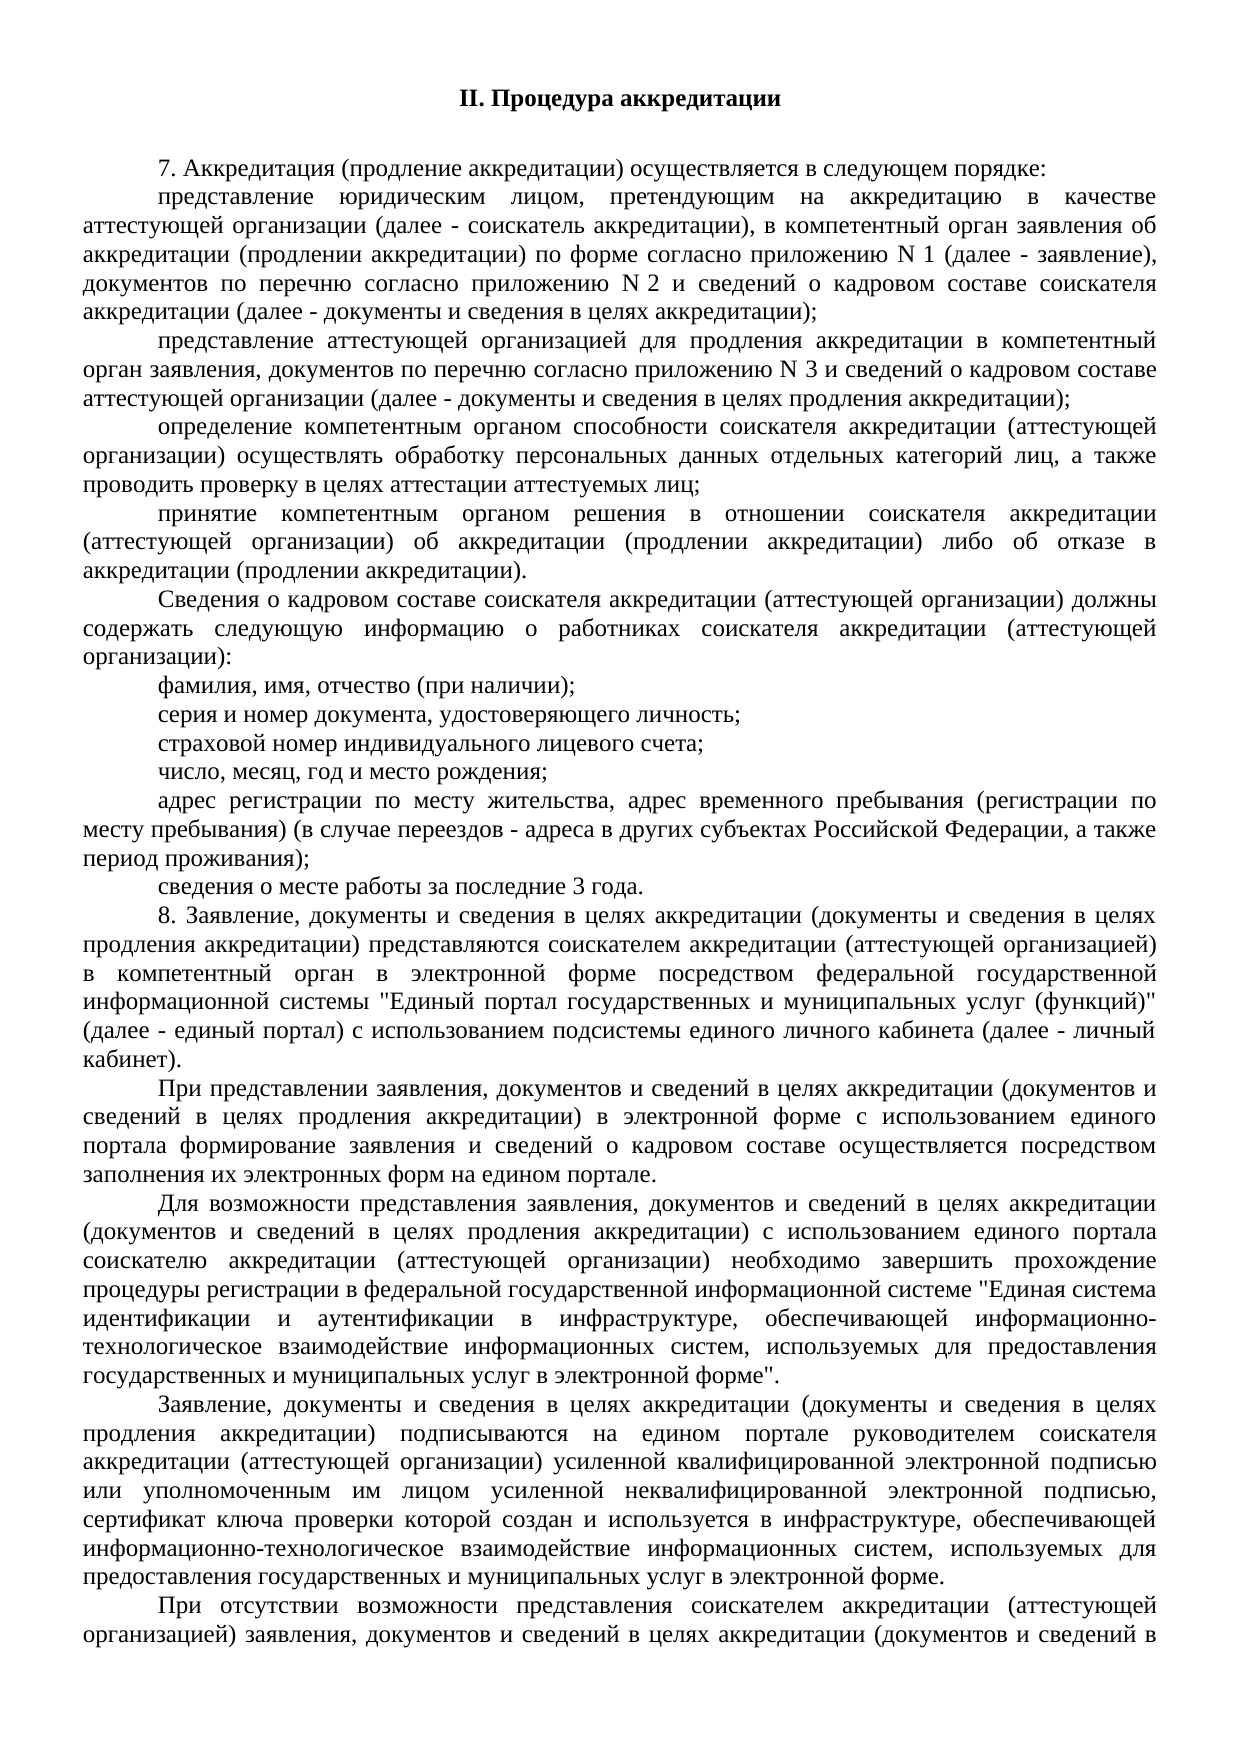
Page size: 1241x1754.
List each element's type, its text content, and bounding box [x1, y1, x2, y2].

text представление юридическим лицом, претендующим на аккредитацию в качестве аттестующей организации (далее - соискатель аккредитации), в компетентный орган заявления об аккредитации (продлении аккредитации) по форме согласно приложению N 1 (далее - заявление), документов по перечню согласно приложению N 2 и сведений о кадровом составе соискателя аккредитации (далее - документы и сведения в целях аккредитации); [83, 181, 1157, 325]
text Заявление, документы и сведения в целях аккредитации (документы и сведения в целях продления аккредитации) подписываются на едином портале руководителем соискателя аккредитации (аттестующей организации) усиленной квалифицированной электронной подписью или уполномоченным им лицом усиленной неквалифицированной электронной подписью, сертификат ключа проверки которой создан и используется в инфраструктуре, обеспечивающей информационно-технологическое взаимодействие информационных систем, используемых для предоставления государственных и муниципальных услуг в электронной форме. [83, 1389, 1157, 1590]
text страховой номер индивидуального лицевого счета; [83, 728, 1157, 756]
text адрес регистрации по месту жительства, адрес временного пребывания (регистрации по месту пребывания) (в случае переездов - адреса в других субъектах Российской Федерации, а также период проживания); [83, 785, 1157, 871]
text При отсутствии возможности представления соискателем аккредитации (аттестующей организацией) заявления, документов и сведений в целях аккредитации (документов и сведений в [83, 1590, 1157, 1648]
text При представлении заявления, документов и сведений в целях аккредитации (документов и сведений в целях продления аккредитации) в электронной форме с использованием единого портала формирование заявления и сведений о кадровом составе осуществляется посредством заполнения их электронных форм на едином портале. [83, 1073, 1157, 1188]
text 7. Аккредитация (продление аккредитации) осуществляется в следующем порядке: [83, 153, 1157, 181]
text принятие компетентным органом решения в отношении соискателя аккредитации (аттестующей организации) об аккредитации (продлении аккредитации) либо об отказе в аккредитации (продлении аккредитации). [83, 498, 1157, 584]
text Для возможности представления заявления, документов и сведений в целях аккредитации (документов и сведений в целях продления аккредитации) с использованием единого портала соискателю аккредитации (аттестующей организации) необходимо завершить прохождение процедуры регистрации в федеральной государственной информационной системе "Единая система идентификации и аутентификации в инфраструктуре, обеспечивающей информационно-технологическое взаимодействие информационных систем, используемых для предоставления государственных и муниципальных услуг в электронной форме". [83, 1188, 1157, 1389]
text фамилия, имя, отчество (при наличии); [83, 670, 1157, 699]
text Сведения о кадровом составе соискателя аккредитации (аттестующей организации) должны содержать следующую информацию о работниках соискателя аккредитации (аттестующей организации): [83, 584, 1157, 670]
text 8. Заявление, документы и сведения в целях аккредитации (документы и сведения в целях продления аккредитации) представляются соискателем аккредитации (аттестующей организацией) в компетентный орган в электронной форме посредством федеральной государственной информационной системы "Единый портал государственных и муниципальных услуг (функций)" (далее - единый портал) с использованием подсистемы единого личного кабинета (далее - личный кабинет). [83, 900, 1157, 1073]
text число, месяц, год и место рождения; [83, 756, 1157, 785]
subtitle II. Процедура аккредитации [83, 83, 1157, 111]
text сведения о месте работы за последние 3 года. [83, 871, 1157, 900]
text представление аттестующей организацией для продления аккредитации в компетентный орган заявления, документов по перечню согласно приложению N 3 и сведений о кадровом составе аттестующей организации (далее - документы и сведения в целях продления аккредитации); [83, 325, 1157, 411]
text серия и номер документа, удостоверяющего личность; [83, 699, 1157, 728]
text определение компетентным органом способности соискателя аккредитации (аттестующей организации) осуществлять обработку персональных данных отдельных категорий лиц, а также проводить проверку в целях аттестации аттестуемых лиц; [83, 411, 1157, 498]
